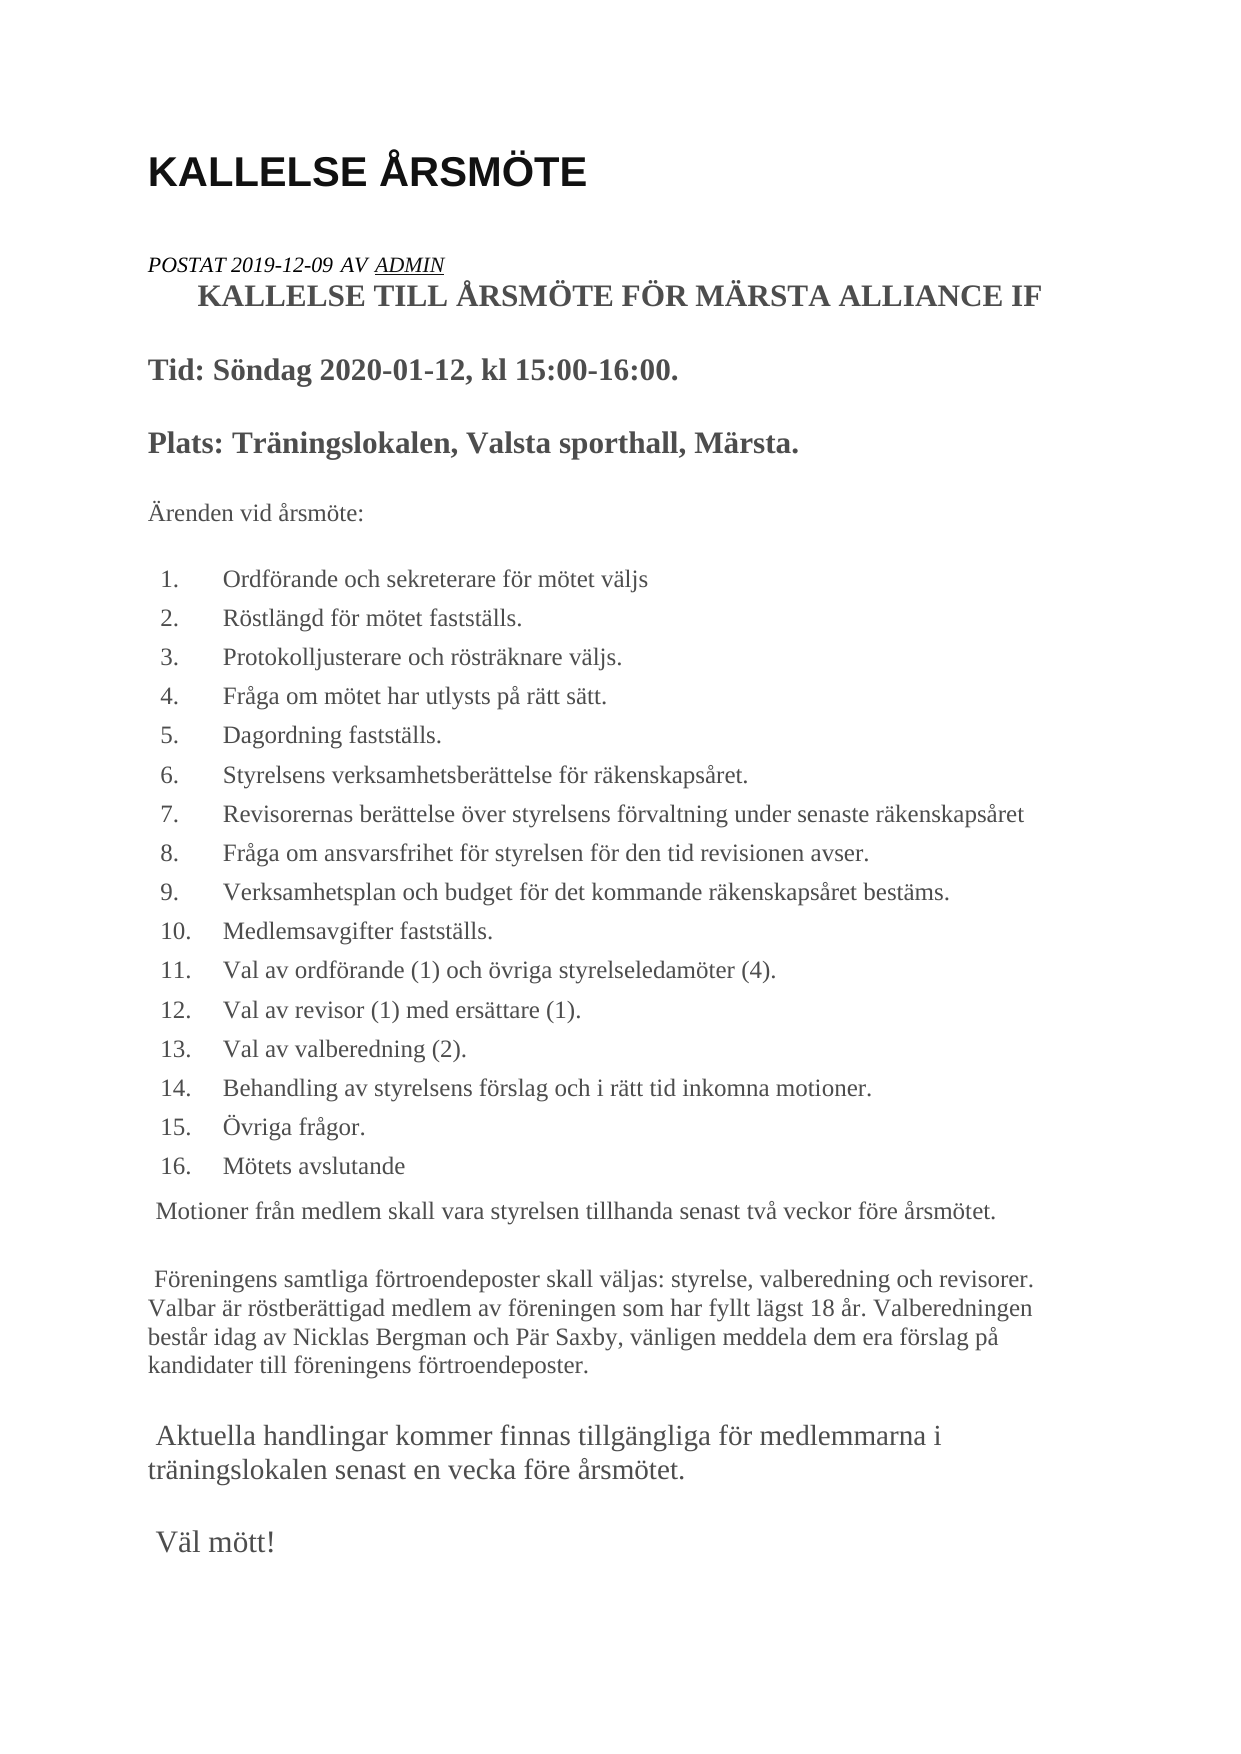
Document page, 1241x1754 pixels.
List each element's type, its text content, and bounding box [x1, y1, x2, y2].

list Ordförande och sekreterare för mötet väljs [160, 564, 1093, 593]
list Fråga om ansvarsfrihet för styrelsen för den tid revisionen avser. [160, 838, 1093, 867]
subtitle KALLELSE ÅRSMÖTE [148, 148, 1093, 196]
list Protokolljusterare och rösträknare väljs. [160, 642, 1093, 671]
list Val av valberedning (2). [160, 1034, 1093, 1063]
list Val av revisor (1) med ersättare (1). [160, 995, 1093, 1023]
list Röstlängd för mötet fastställs. [160, 603, 1093, 632]
list Mötets avslutande [160, 1151, 1093, 1180]
list Verksamhetsplan och budget för det kommande räkenskapsåret bestäms. [160, 877, 1093, 906]
text POSTAT 2019-12-09 AV ADMIN [148, 252, 1093, 277]
list Behandling av styrelsens förslag och i rätt tid inkomna motioner. [160, 1073, 1093, 1102]
list Övriga frågor. [160, 1112, 1093, 1141]
list Fråga om mötet har utlysts på rätt sätt. [160, 681, 1093, 710]
text Ärenden vid årsmöte: [148, 498, 1093, 526]
list Val av ordförande (1) och övriga styrelseledamöter (4). [160, 956, 1093, 984]
text Aktuella handlingar kommer finnas tillgängliga för medlemmarna i träningslokalen senast en vecka före årsmötet. [148, 1417, 1093, 1486]
list Revisorernas berättelse över styrelsens förvaltning under senaste räkenskapsåret [160, 799, 1093, 828]
list Medlemsavgifter fastställs. [160, 916, 1093, 945]
list Dagordning fastställs. [160, 721, 1093, 749]
list Styrelsens verksamhetsberättelse för räkenskapsåret. [160, 760, 1093, 788]
text Plats: Träningslokalen, Valsta sporthall, Märsta. [148, 424, 1093, 460]
text Tid: Söndag 2020-01-12, kl 15:00-16:00. [148, 351, 1093, 387]
text Motioner från medlem skall vara styrelsen tillhanda senast två veckor före årsmötet. [148, 1191, 1093, 1227]
text Väl mött! [148, 1523, 1093, 1559]
text Föreningens samtliga förtroendeposter skall väljas: styrelse, valberedning och revisorer. Valbar är röstberättigad medlem av föreningen som har fyllt lägst 18 år. Valberedningen består idag av Nicklas Bergman och Pär Saxby, vänligen meddela dem era förslag på kandidater till föreningens förtroendeposter. [148, 1264, 1093, 1379]
text KALLELSE TILL ÅRSMÖTE FÖR MÄRSTA ALLIANCE IF [148, 277, 1093, 313]
